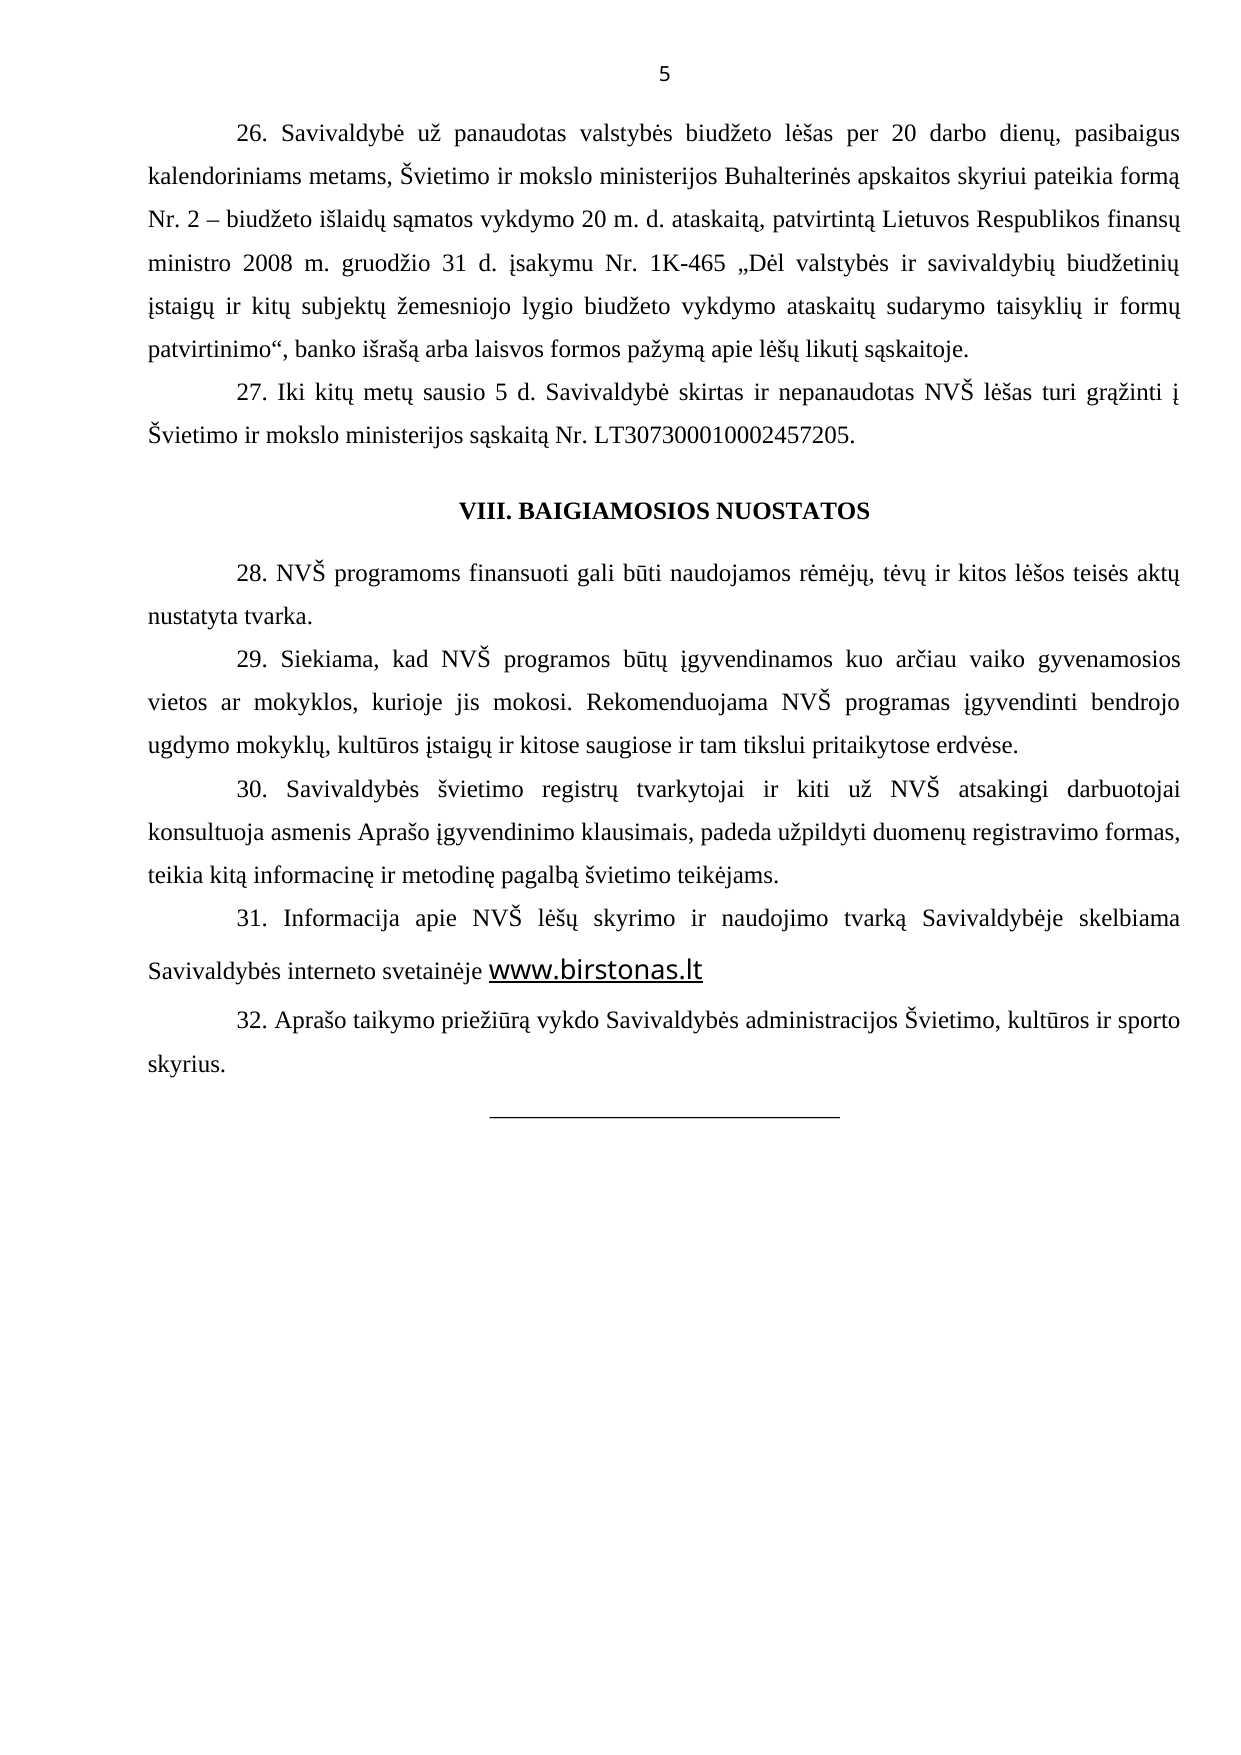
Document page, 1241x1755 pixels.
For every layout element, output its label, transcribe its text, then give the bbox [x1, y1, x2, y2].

text 30. Savivaldybės švietimo registrų tvarkytojai ir kiti už NVŠ atsakingi darbuotojai konsultuoja asmenis Aprašo įgyvendinimo klausimais, padeda užpildyti duomenų registravimo formas, teikia kitą informacinę ir metodinę pagalbą švietimo teikėjams. [148, 774, 1181, 889]
text 28. NVŠ programoms finansuoti gali būti naudojamos rėmėjų, tėvų ir kitos lėšos teisės aktų nustatyta tvarka. [148, 558, 1181, 630]
text 32. Aprašo taikymo priežiūrą vykdo Savivaldybės administracijos Švietimo, kultūros ir sporto skyrius. [148, 1006, 1181, 1077]
text 26. Savivaldybė už panaudotas valstybės biudžeto lėšas per 20 darbo dienų, pasibaigus kalendoriniams metams, Švietimo ir mokslo ministerijos Buhalterinės apskaitos skyriui pateikia formą Nr. 2 – biudžeto išlaidų sąmatos vykdymo 20 m. d. ataskaitą, patvirtintą Lietuvos Respublikos finansų ministro 2008 m. gruodžio 31 d. įsakymu Nr. 1K-465 „Dėl valstybės ir savivaldybių biudžetinių įstaigų ir kitų subjektų žemesniojo lygio biudžeto vykdymo ataskaitų sudarymo taisyklių ir formų patvirtinimo“, banko išrašą arba laisvos formos pažymą apie lėšų likutį sąskaitoje. [148, 118, 1181, 363]
text 31. Informacija apie NVŠ lėšų skyrimo ir naudojimo tvarką Savivaldybėje skelbiama Savivaldybės interneto svetainėje www.birstonas.lt [148, 903, 1181, 987]
text ____________________________ [148, 1092, 1181, 1121]
text 29. Siekiama, kad NVŠ programos būtų įgyvendinamos kuo arčiau vaiko gyvenamosios vietos ar mokyklos, kurioje jis mokosi. Rekomenduojama NVŠ programas įgyvendinti bendrojo ugdymo mokyklų, kultūros įstaigų ir kitose saugiose ir tam tikslui pritaikytose erdvėse. [148, 644, 1181, 759]
text 27. Iki kitų metų sausio 5 d. Savivaldybė skirtas ir nepanaudotas NVŠ lėšas turi grąžinti į Švietimo ir mokslo ministerijos sąskaitą Nr. LT307300010002457205. [148, 377, 1181, 449]
text VIII. BAIGIAMOSIOS NUOSTATOS [148, 496, 1181, 525]
